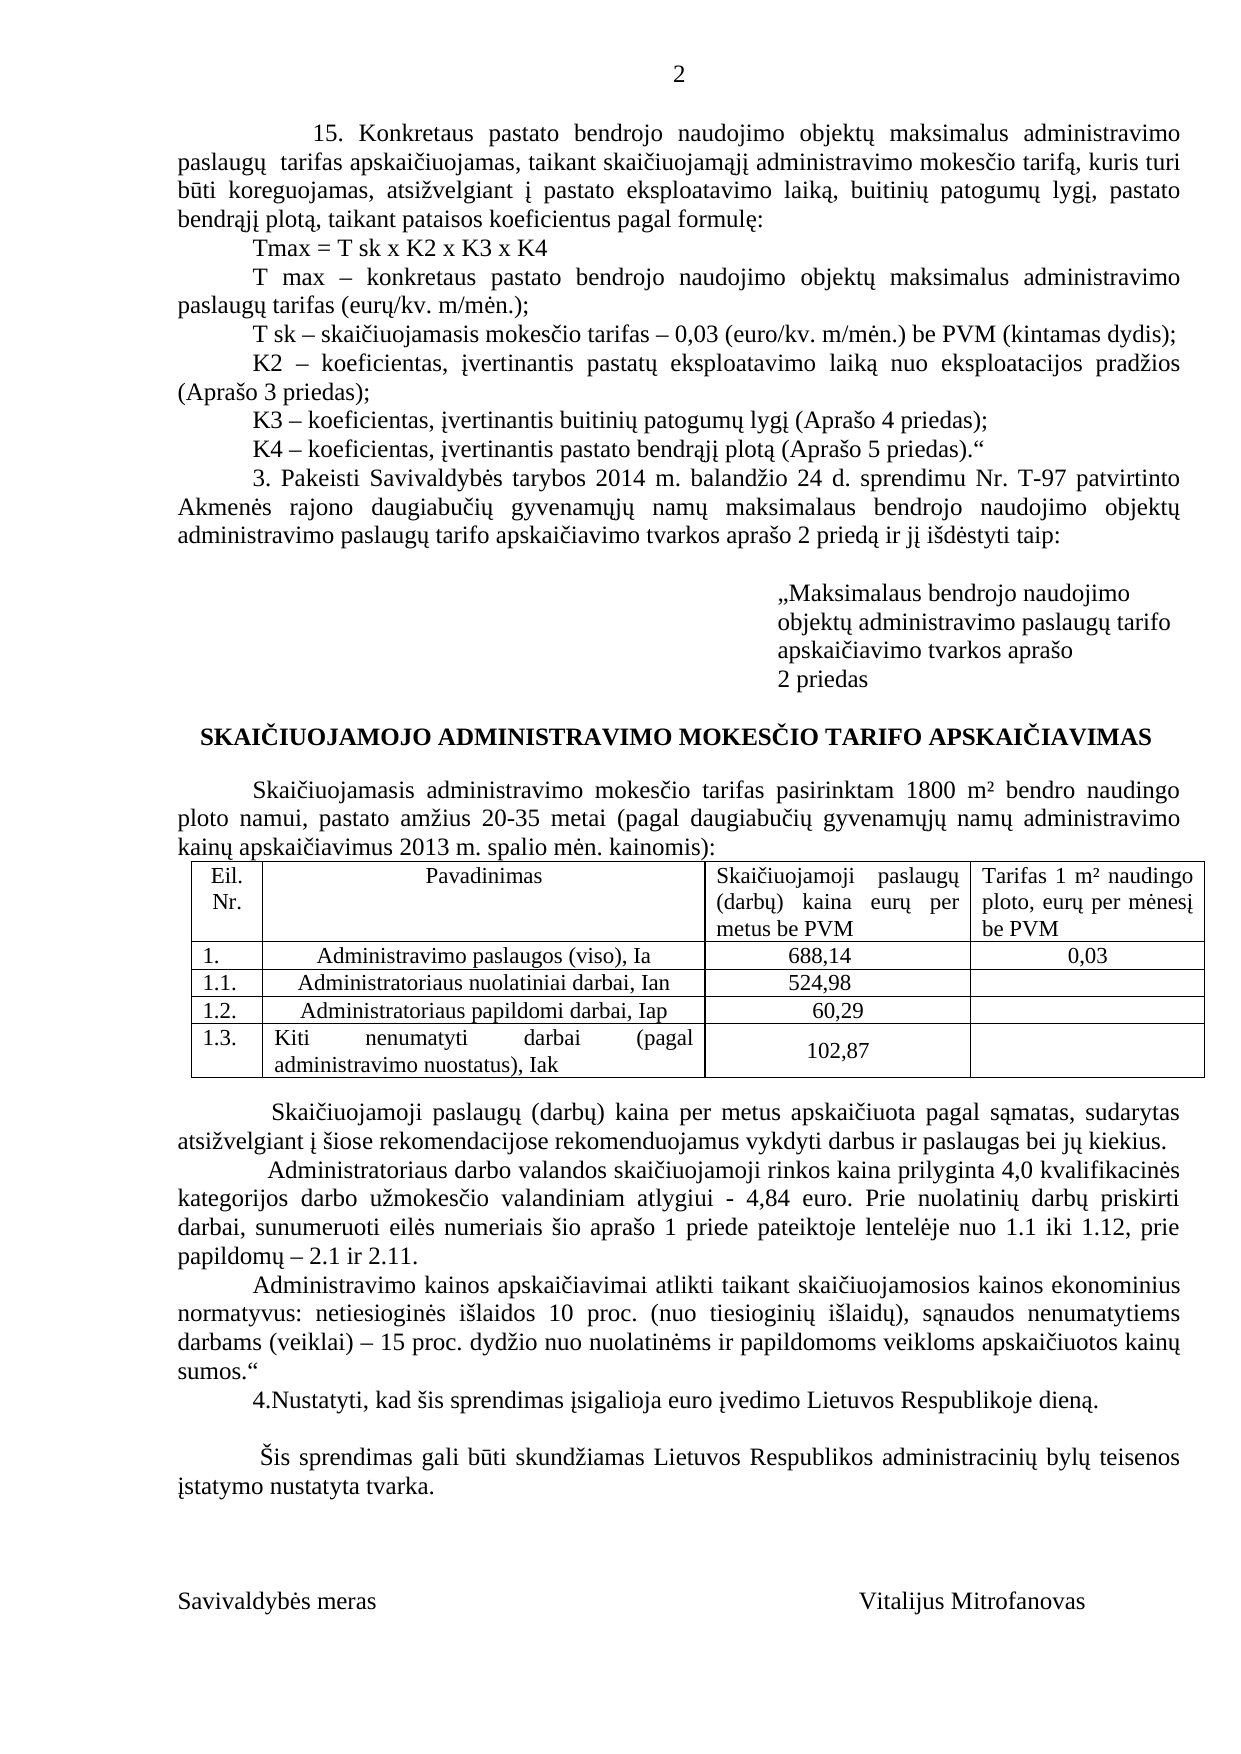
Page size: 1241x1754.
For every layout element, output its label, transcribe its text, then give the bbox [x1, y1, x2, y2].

text Administravimo kainos apskaičiavimai atlikti taikant skaičiuojamosios kainos ekonominius normatyvus: netiesioginės išlaidos 10 proc. (nuo tiesioginių išlaidų), sąnaudos nenumatytiems darbams (veiklai) – 15 proc. dydžio nuo nuolatinėms ir papildomoms veikloms apskaičiuotos kainų sumos.“ [177, 1270, 1181, 1385]
table_cell 1.2. [192, 997, 262, 1023]
text 15. Konkretaus pastato bendrojo naudojimo objektų maksimalus administravimo paslaugų tarifas apskaičiuojamas, taikant skaičiuojamąjį administravimo mokesčio tarifą, kuris turi būti koreguojamas, atsižvelgiant į pastato eksploatavimo laiką, buitinių patogumų lygį, pastato bendrąjį plotą, taikant pataisos koeficientus pagal formulę: [177, 118, 1181, 233]
table_header Skaičiuojamoji paslaugų (darbų) kaina eurų per metus be PVM [706, 862, 970, 941]
table_cell [971, 1024, 1204, 1077]
text T max – konkretaus pastato bendrojo naudojimo objektų maksimalus administravimo paslaugų tarifas (eurų/kv. m/mėn.); [177, 262, 1181, 319]
table_cell 60,29 [706, 997, 970, 1023]
text 2 priedas [777, 664, 1181, 693]
text Skaičiuojamoji paslaugų (darbų) kaina per metus apskaičiuota pagal sąmatas, sudarytas atsižvelgiant į šiose rekomendacijose rekomenduojamus vykdyti darbus ir paslaugas bei jų kiekius. [177, 1097, 1181, 1155]
text 3. Pakeisti Savivaldybės tarybos 2014 m. balandžio 24 d. sprendimu Nr. T-97 patvirtinto Akmenės rajono daugiabučių gyvenamųjų namų maksimalaus bendrojo naudojimo objektų administravimo paslaugų tarifo apskaičiavimo tvarkos aprašo 2 priedą ir jį išdėstyti taip: [177, 463, 1181, 549]
text Tmax = T sk x K2 x K3 x K4 [177, 233, 1181, 262]
text Savivaldybės meras Vitalijus Mitrofanovas [177, 1586, 1181, 1615]
text SKAIČIUOJAMOJO ADMINISTRAVIMO MOKESČIO TARIFO APSKAIČIAVIMAS [177, 722, 1181, 751]
table_cell 524,98 [706, 970, 970, 996]
table_cell 1.3. [192, 1024, 262, 1077]
table_cell Administratoriaus papildomi darbai, Iap [263, 997, 704, 1023]
table_cell 688,14 [706, 942, 970, 968]
table_cell Kiti nenumatyti darbai (pagal administravimo nuostatus), Iak [263, 1024, 704, 1077]
text K4 – koeficientas, įvertinantis pastato bendrąjį plotą (Aprašo 5 priedas).“ [177, 434, 1181, 463]
text K3 – koeficientas, įvertinantis buitinių patogumų lygį (Aprašo 4 priedas); [177, 406, 1181, 434]
table_cell 102,87 [706, 1024, 970, 1077]
table_cell Administratoriaus nuolatiniai darbai, Ian [263, 970, 704, 996]
table_cell [971, 970, 1204, 996]
table_header Tarifas 1 m² naudingo ploto, eurų per mėnesį be PVM [971, 862, 1204, 941]
text T sk – skaičiuojamasis mokesčio tarifas – 0,03 (euro/kv. m/mėn.) be PVM (kintamas dydis); [177, 319, 1181, 348]
text Skaičiuojamasis administravimo mokesčio tarifas pasirinktam 1800 m² bendro naudingo ploto namui, pastato amžius 20-35 metai (pagal daugiabučių gyvenamųjų namų administravimo kainų apskaičiavimus 2013 m. spalio mėn. kainomis): [177, 775, 1181, 861]
text Administratoriaus darbo valandos skaičiuojamoji rinkos kaina prilyginta 4,0 kvalifikacinės kategorijos darbo užmokesčio valandiniam atlygiui - 4,84 euro. Prie nuolatinių darbų priskirti darbai, sunumeruoti eilės numeriais šio aprašo 1 priede pateiktoje lentelėje nuo 1.1 iki 1.12, prie papildomų – 2.1 ir 2.11. [177, 1155, 1181, 1270]
table_header Eil. Nr. [192, 862, 262, 941]
text Šis sprendimas gali būti skundžiamas Lietuvos Respublikos administracinių bylų teisenos įstatymo nustatyta tvarka. [177, 1442, 1181, 1500]
text „Maksimalaus bendrojo naudojimo objektų administravimo paslaugų tarifo apskaičiavimo tvarkos aprašo [777, 578, 1181, 664]
text 4.Nustatyti, kad šis sprendimas įsigalioja euro įvedimo Lietuvos Respublikoje dieną. [177, 1385, 1181, 1413]
text K2 – koeficientas, įvertinantis pastatų eksploatavimo laiką nuo eksploatacijos pradžios (Aprašo 3 priedas); [177, 348, 1181, 406]
table_cell Administravimo paslaugos (viso), Ia [263, 942, 704, 968]
table_cell 0,03 [971, 942, 1204, 968]
table_cell [971, 997, 1204, 1023]
table_cell 1.1. [192, 970, 262, 996]
table_header Pavadinimas [263, 862, 704, 941]
table_cell 1. [192, 942, 262, 968]
